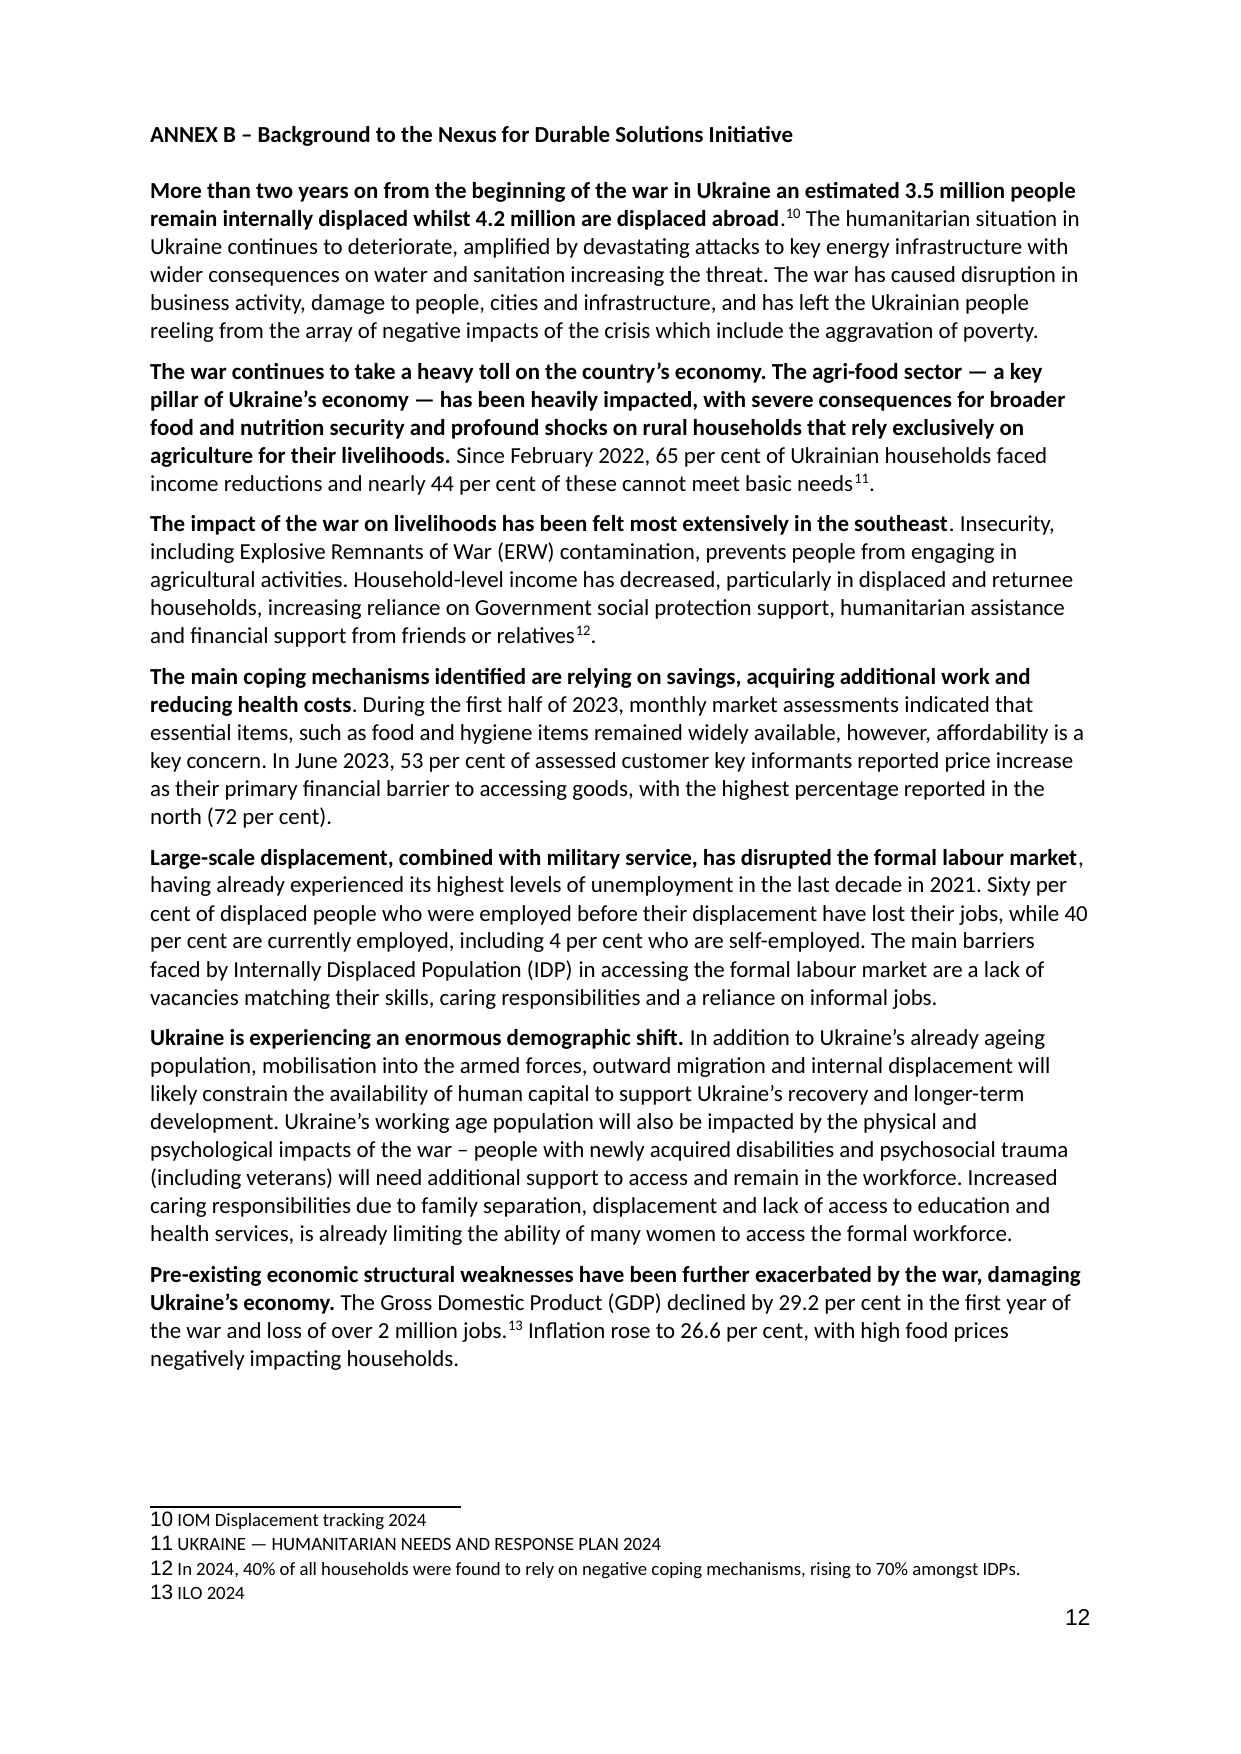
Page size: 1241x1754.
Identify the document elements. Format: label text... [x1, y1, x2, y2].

text IOM Displacement tracking 2024 [150, 1507, 1090, 1531]
text Large-scale displacement, combined with military service, has disrupted the formal labour market, having already experienced its highest levels of unemployment in the last decade in 2021. Sixty per cent of displaced people who were employed before their displacement have lost their jobs, while 40 per cent are currently employed, including 4 per cent who are self-employed. The main barriers faced by Internally Displaced Population (IDP) in accessing the formal labour market are a lack of vacancies matching their skills, caring responsibilities and a reliance on informal jobs. [150, 843, 1090, 1011]
text Ukraine is experiencing an enormous demographic shift. In addition to Ukraine’s already ageing population, mobilisation into the armed forces, outward migration and internal displacement will likely constrain the availability of human capital to support Ukraine’s recovery and longer-term development. Ukraine’s working age population will also be impacted by the physical and psychological impacts of the war – people with newly acquired disabilities and psychosocial trauma (including veterans) will need additional support to access and remain in the workforce. Increased caring responsibilities due to family separation, displacement and lack of access to education and health services, is already limiting the ability of many women to access the formal workforce. [150, 1023, 1090, 1247]
text More than two years on from the beginning of the war in Ukraine an estimated 3.5 million people remain internally displaced whilst 4.2 million are displaced abroad. The humanitarian situation in Ukraine continues to deteriorate, amplified by devastating attacks to key energy infrastructure with wider consequences on water and sanitation increasing the threat. The war has caused disruption in business activity, damage to people, cities and infrastructure, and has left the Ukrainian people reeling from the array of negative impacts of the crisis which include the aggravation of poverty. [150, 176, 1090, 344]
text UKRAINE — HUMANITARIAN NEEDS AND RESPONSE PLAN 2024 [150, 1531, 1090, 1555]
text The impact of the war on livelihoods has been felt most extensively in the southeast. Insecurity, including Explosive Remnants of War (ERW) contamination, prevents people from engaging in agricultural activities. Household-level income has decreased, particularly in displaced and returnee households, increasing reliance on Government social protection support, humanitarian assistance and financial support from friends or relatives. [150, 509, 1090, 649]
text ILO 2024 [150, 1580, 1090, 1604]
text In 2024, 40% of all households were found to rely on negative coping mechanisms, rising to 70% amongst IDPs. [150, 1555, 1090, 1580]
text Pre-existing economic structural weaknesses have been further exacerbated by the war, damaging Ukraine’s economy. The Gross Domestic Product (GDP) declined by 29.2 per cent in the first year of the war and loss of over 2 million jobs. Inflation rose to 26.6 per cent, with high food prices negatively impacting households. [150, 1260, 1090, 1372]
text The main coping mechanisms identified are relying on savings, acquiring additional work and reducing health costs. During the first half of 2023, monthly market assessments indicated that essential items, such as food and hygiene items remained widely available, however, affordability is a key concern. In June 2023, 53 per cent of assessed customer key informants reported price increase as their primary financial barrier to accessing goods, with the highest percentage reported in the north (72 per cent). [150, 662, 1090, 830]
text The war continues to take a heavy toll on the country’s economy. The agri-food sector — a key pillar of Ukraine’s economy — has been heavily impacted, with severe consequences for broader food and nutrition security and profound shocks on rural households that rely exclusively on agriculture for their livelihoods. Since February 2022, 65 per cent of Ukrainian households faced income reductions and nearly 44 per cent of these cannot meet basic needs. [150, 357, 1090, 497]
text ANNEX B – Background to the Nexus for Durable Solutions Initiative [150, 120, 1090, 148]
